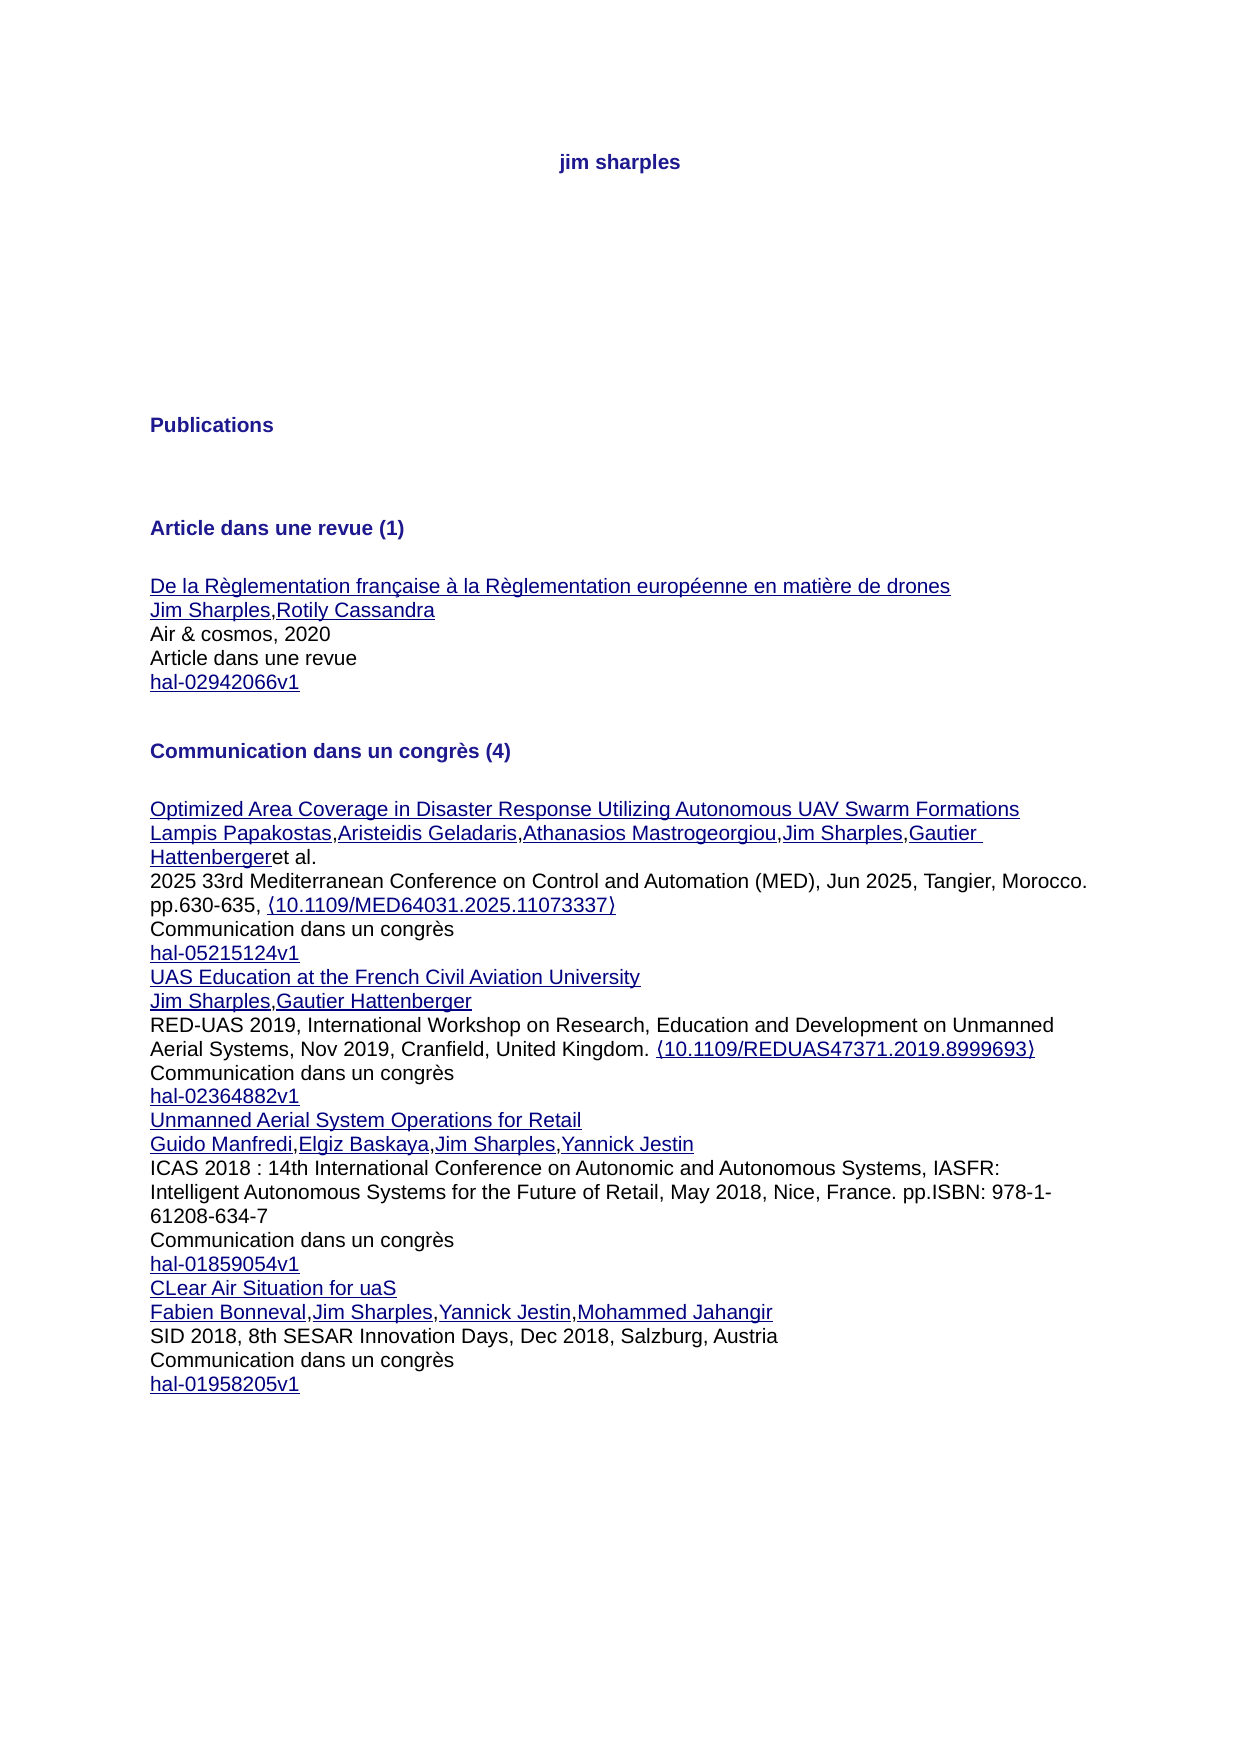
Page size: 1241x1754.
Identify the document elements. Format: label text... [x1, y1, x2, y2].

subtitle Communication dans un congrès (4) [150, 738, 1090, 762]
table_cell UAS Education at the French Civil Aviation University Jim Sharples,Gautier Hattenberger RED-UAS 2019, International Workshop on Research, Education and Development on Unmanned Aerial Systems, Nov 2019, Cranfield, United Kingdom. ⟨10.1109/REDUAS47371.2019.8999693⟩ Communication dans un congrès hal-02364882v1 [150, 965, 1090, 1108]
table_header De la Règlementation française à la Règlementation européenne en matière de drones Jim Sharples,Rotily Cassandra Air & cosmos, 2020 Article dans une revue hal-02942066v1 [150, 574, 1090, 694]
table_cell CLear Air Situation for uaS Fabien Bonneval,Jim Sharples,Yannick Jestin,Mohammed Jahangir SID 2018, 8th SESAR Innovation Days, Dec 2018, Salzburg, Austria Communication dans un congrès hal-01958205v1 [150, 1276, 1090, 1396]
subtitle Article dans une revue (1) [150, 516, 1090, 539]
subtitle Publications [150, 412, 1090, 436]
subtitle jim sharples [150, 150, 1090, 174]
table_cell Unmanned Aerial System Operations for Retail Guido Manfredi,Elgiz Baskaya,Jim Sharples,Yannick Jestin ICAS 2018 : 14th International Conference on Autonomic and Autonomous Systems, IASFR: Intelligent Autonomous Systems for the Future of Retail, May 2018, Nice, France. pp.ISBN: 978-1-61208-634-7 Communication dans un congrès hal-01859054v1 [150, 1108, 1090, 1276]
table_header Optimized Area Coverage in Disaster Response Utilizing Autonomous UAV Swarm Formations Lampis Papakostas,Aristeidis Geladaris,Athanasios Mastrogeorgiou,Jim Sharples,Gautier Hattenbergeret al. 2025 33rd Mediterranean Conference on Control and Automation (MED), Jun 2025, Tangier, Morocco. pp.630-635, ⟨10.1109/MED64031.2025.11073337⟩ Communication dans un congrès hal-05215124v1 [150, 797, 1090, 964]
